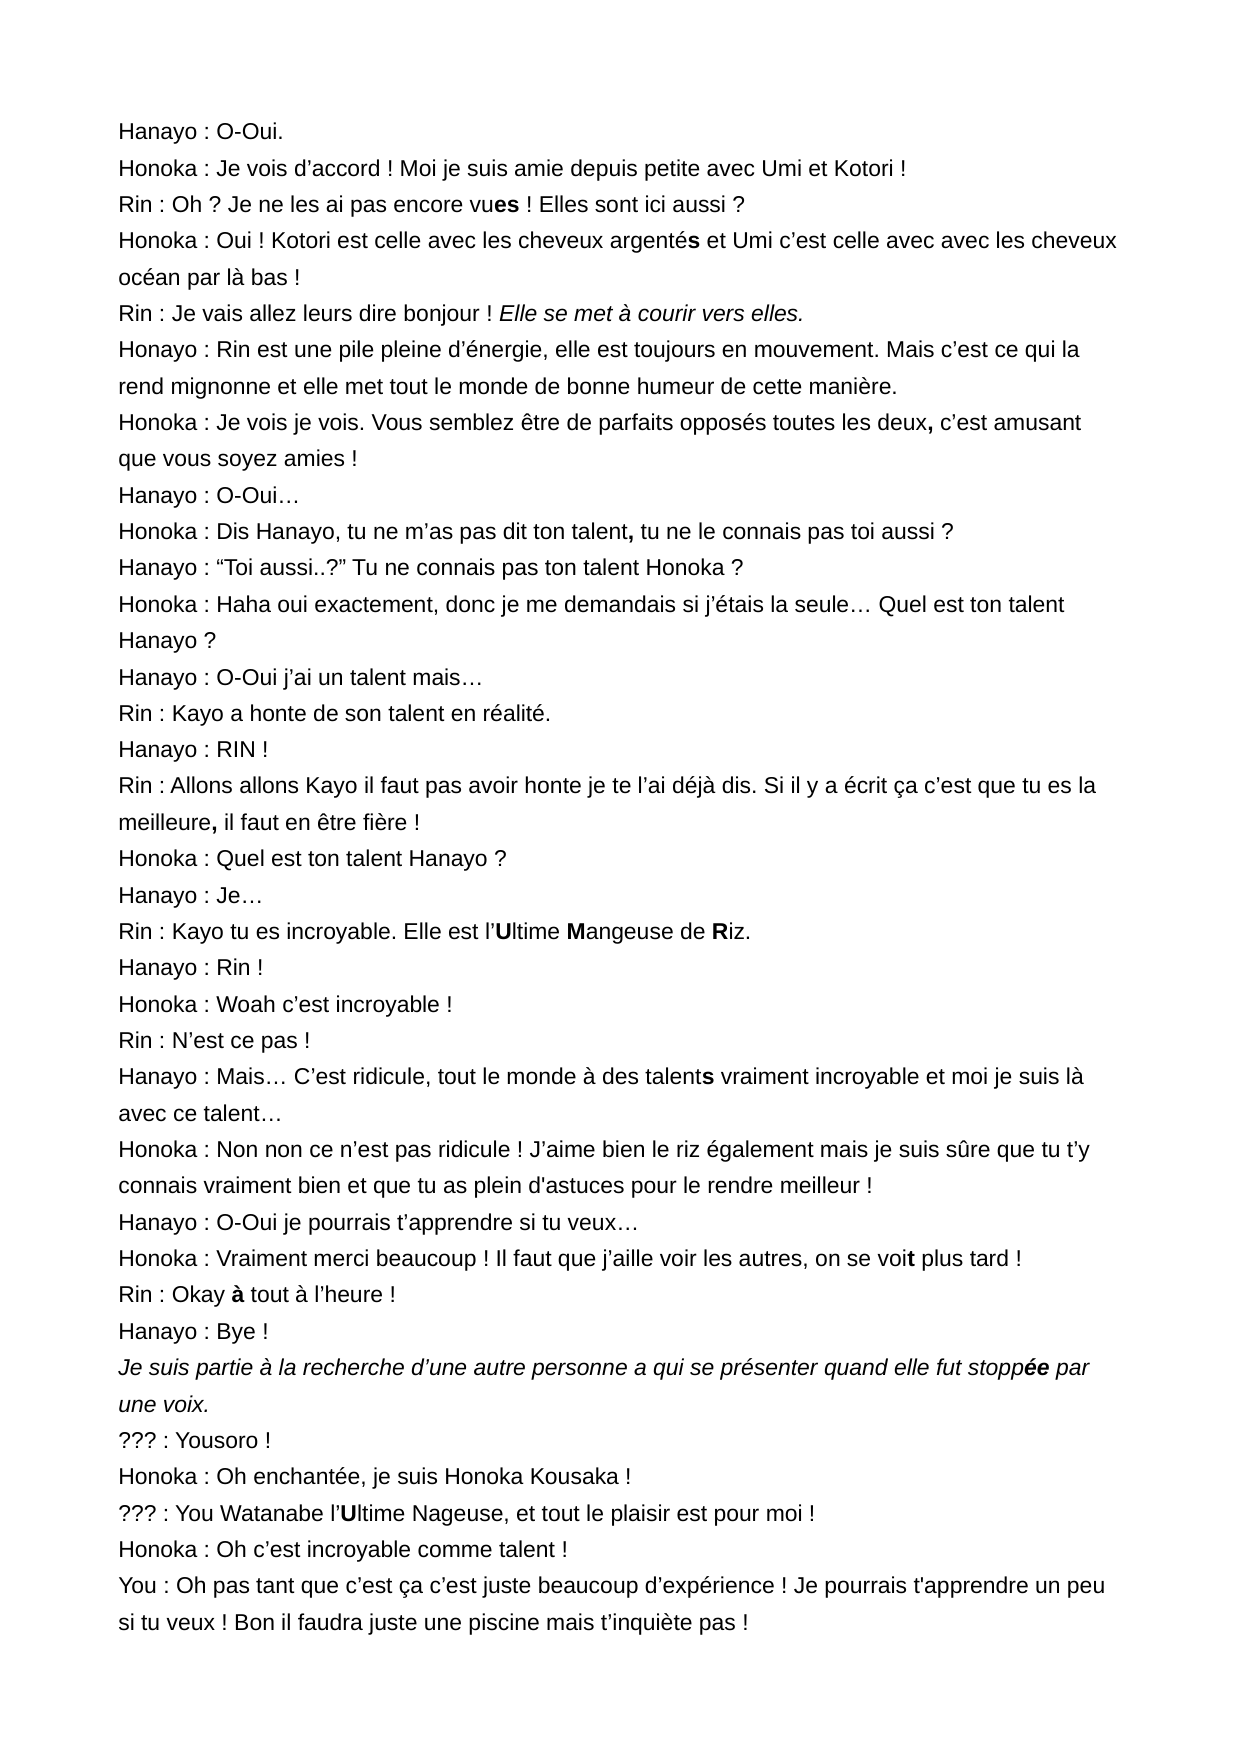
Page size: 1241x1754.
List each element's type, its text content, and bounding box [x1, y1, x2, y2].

text ??? : You Watanabe l’Ultime Nageuse, et tout le plaisir est pour moi ! [118, 1499, 1122, 1526]
text Hanayo : O-Oui. [118, 118, 1122, 144]
text Honoka : Je vois d’accord ! Moi je suis amie depuis petite avec Umi et Kotori ! [118, 154, 1122, 181]
text Honoka : Vraiment merci beaucoup ! Il faut que j’aille voir les autres, on se voit plus tard ! [118, 1245, 1122, 1271]
text Hanayo : O-Oui j’ai un talent mais… [118, 663, 1122, 690]
text Hanayo : “Toi aussi..?” Tu ne connais pas ton talent Honoka ? [118, 554, 1122, 581]
text Honoka : Dis Hanayo, tu ne m’as pas dit ton talent, tu ne le connais pas toi aussi ? [118, 518, 1122, 544]
text Rin : Je vais allez leurs dire bonjour ! Elle se met à courir vers elles. [118, 300, 1122, 326]
text Rin : N’est ce pas ! [118, 1027, 1122, 1053]
text Hanayo : Mais… C’est ridicule, tout le monde à des talents vraiment incroyable et moi je suis là avec ce talent… [118, 1063, 1122, 1126]
text Rin : Okay à tout à l’heure ! [118, 1281, 1122, 1308]
text Hanayo : RIN ! [118, 736, 1122, 762]
text Honoka : Quel est ton talent Hanayo ? [118, 845, 1122, 872]
text Honoka : Oui ! Kotori est celle avec les cheveux argentés et Umi c’est celle avec avec les cheveux océan par là bas ! [118, 227, 1122, 290]
text Honoka : Oh c’est incroyable comme talent ! [118, 1536, 1122, 1562]
text Rin : Allons allons Kayo il faut pas avoir honte je te l’ai déjà dis. Si il y a écrit ça c’est que tu es la meilleure, il faut en être fière ! [118, 772, 1122, 835]
text ??? : Yousoro ! [118, 1427, 1122, 1453]
text Honoka : Woah c’est incroyable ! [118, 991, 1122, 1017]
text Honoka : Oh enchantée, je suis Honoka Kousaka ! [118, 1463, 1122, 1489]
text Honoka : Non non ce n’est pas ridicule ! J’aime bien le riz également mais je suis sûre que tu t’y connais vraiment bien et que tu as plein d'astuces pour le rendre meilleur ! [118, 1136, 1122, 1199]
text Hanayo : Je… [118, 882, 1122, 908]
text Honoka : Haha oui exactement, donc je me demandais si j’étais la seule… Quel est ton talent Hanayo ? [118, 591, 1122, 653]
text Je suis partie à la recherche d’une autre personne a qui se présenter quand elle fut stoppée par une voix. [118, 1354, 1122, 1417]
text Hanayo : Rin ! [118, 954, 1122, 981]
text Rin : Kayo tu es incroyable. Elle est l’Ultime Mangeuse de Riz. [118, 918, 1122, 944]
text Hanayo : O-Oui… [118, 482, 1122, 508]
text Rin : Kayo a honte de son talent en réalité. [118, 700, 1122, 726]
text Rin : Oh ? Je ne les ai pas encore vues ! Elles sont ici aussi ? [118, 191, 1122, 217]
text Hanayo : O-Oui je pourrais t’apprendre si tu veux… [118, 1209, 1122, 1235]
text You : Oh pas tant que c’est ça c’est juste beaucoup d’expérience ! Je pourrais t'apprendre un peu si tu veux ! Bon il faudra juste une piscine mais t’inquiète pas ! [118, 1572, 1122, 1635]
text Honayo : Rin est une pile pleine d’énergie, elle est toujours en mouvement. Mais c’est ce qui la rend mignonne et elle met tout le monde de bonne humeur de cette manière. [118, 336, 1122, 399]
text Hanayo : Bye ! [118, 1318, 1122, 1344]
text Honoka : Je vois je vois. Vous semblez être de parfaits opposés toutes les deux, c’est amusant que vous soyez amies ! [118, 409, 1122, 472]
